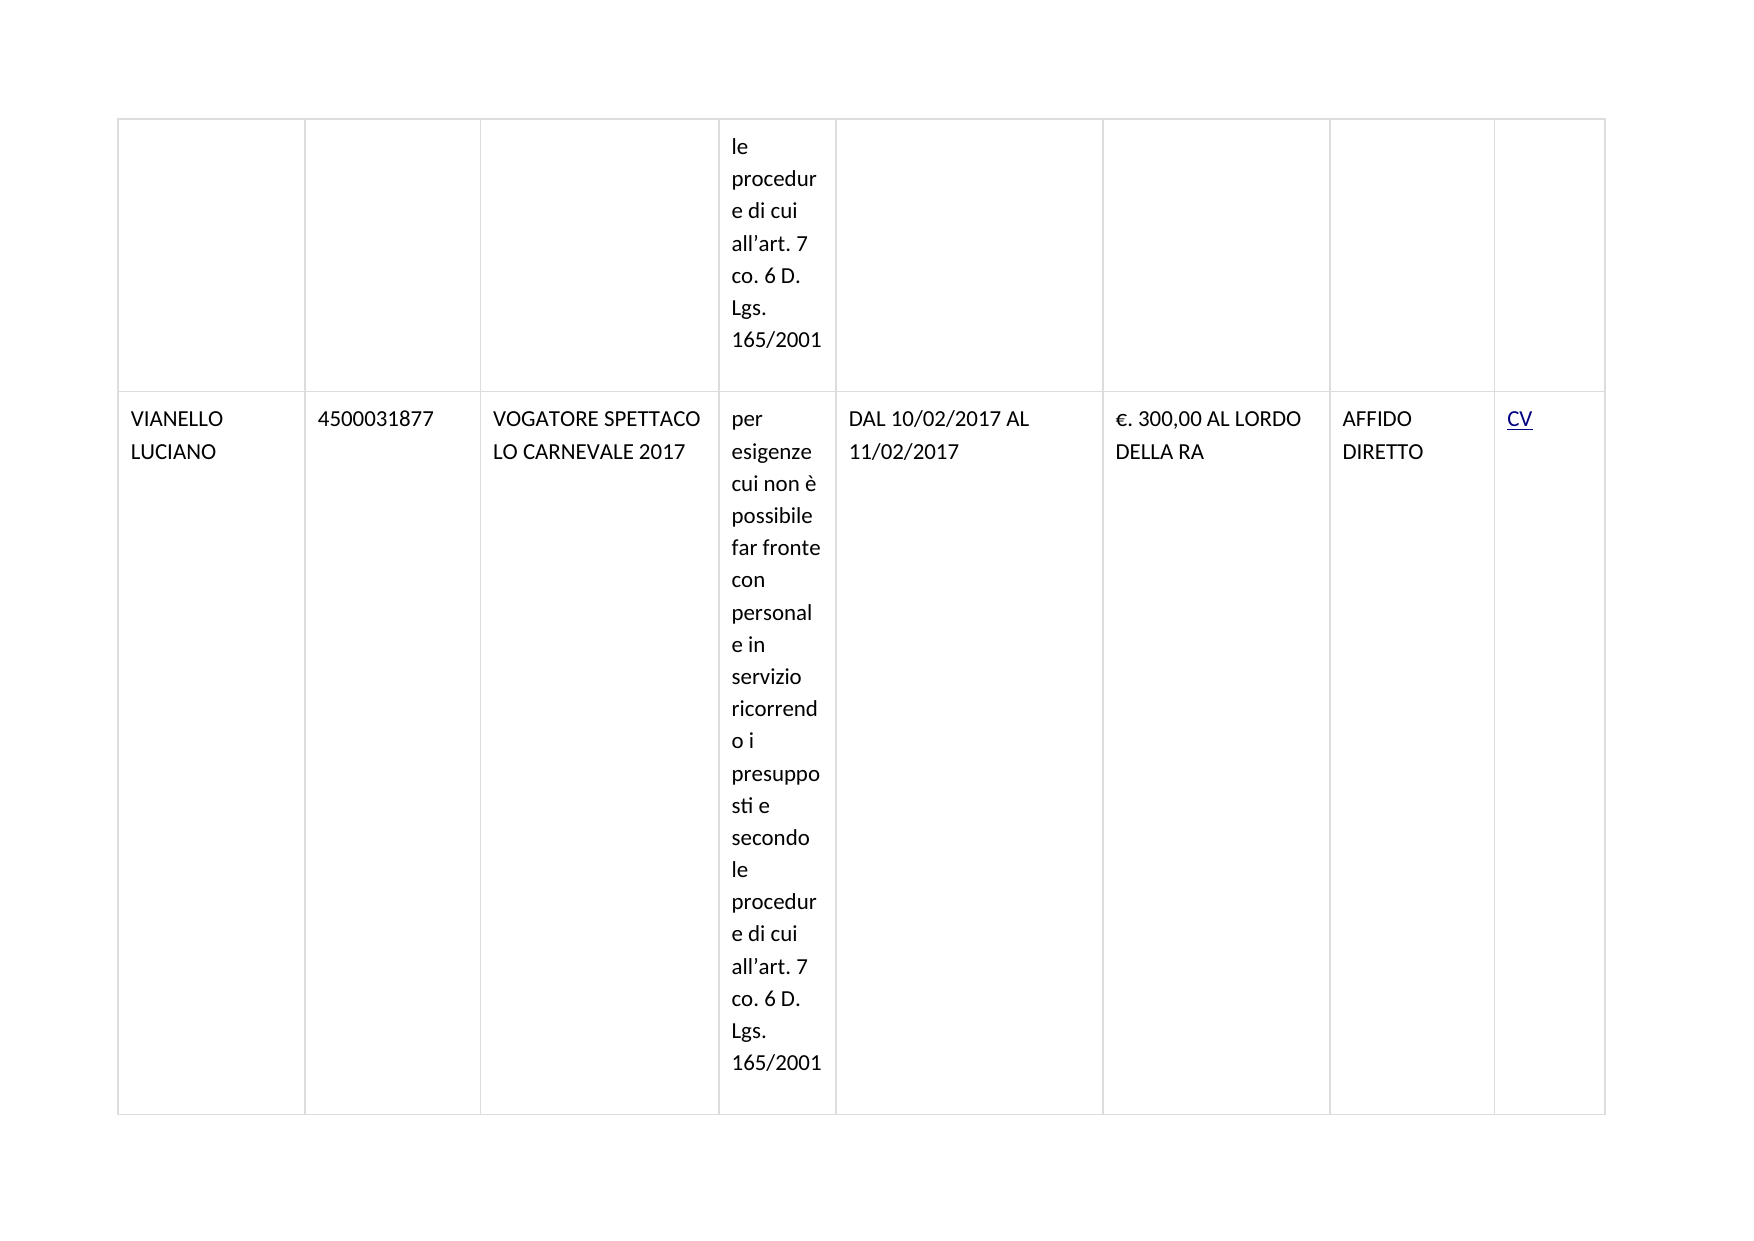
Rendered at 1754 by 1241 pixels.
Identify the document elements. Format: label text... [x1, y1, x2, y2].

table_cell [119, 120, 304, 391]
table_cell [1495, 120, 1604, 391]
table_cell DAL 10/02/2017 AL 11/02/2017 [837, 392, 1102, 1113]
table_cell [481, 120, 718, 391]
table_cell [306, 120, 480, 391]
table_cell 4500031877 [306, 392, 480, 1113]
table_cell AFFIDO DIRETTO [1331, 392, 1494, 1113]
table_cell CV [1495, 392, 1604, 1113]
table_cell [1331, 120, 1494, 391]
table_cell €. 300,00 AL LORDO DELLA RA [1104, 392, 1329, 1113]
table_cell [837, 120, 1102, 391]
table_cell VOGATORE SPETTACOLO CARNEVALE 2017 [481, 392, 718, 1113]
table_cell per esigenze cui non è possibile far fronte con personale in servizio ricorrendo i presupposti e secondo le procedure di cui all’art. 7 co. 6 D. Lgs. 165/2001 [720, 392, 835, 1113]
table_cell VIANELLO LUCIANO [119, 392, 304, 1113]
table_cell le procedure di cui all’art. 7 co. 6 D. Lgs. 165/2001 [720, 120, 835, 391]
table_cell [1104, 120, 1329, 391]
